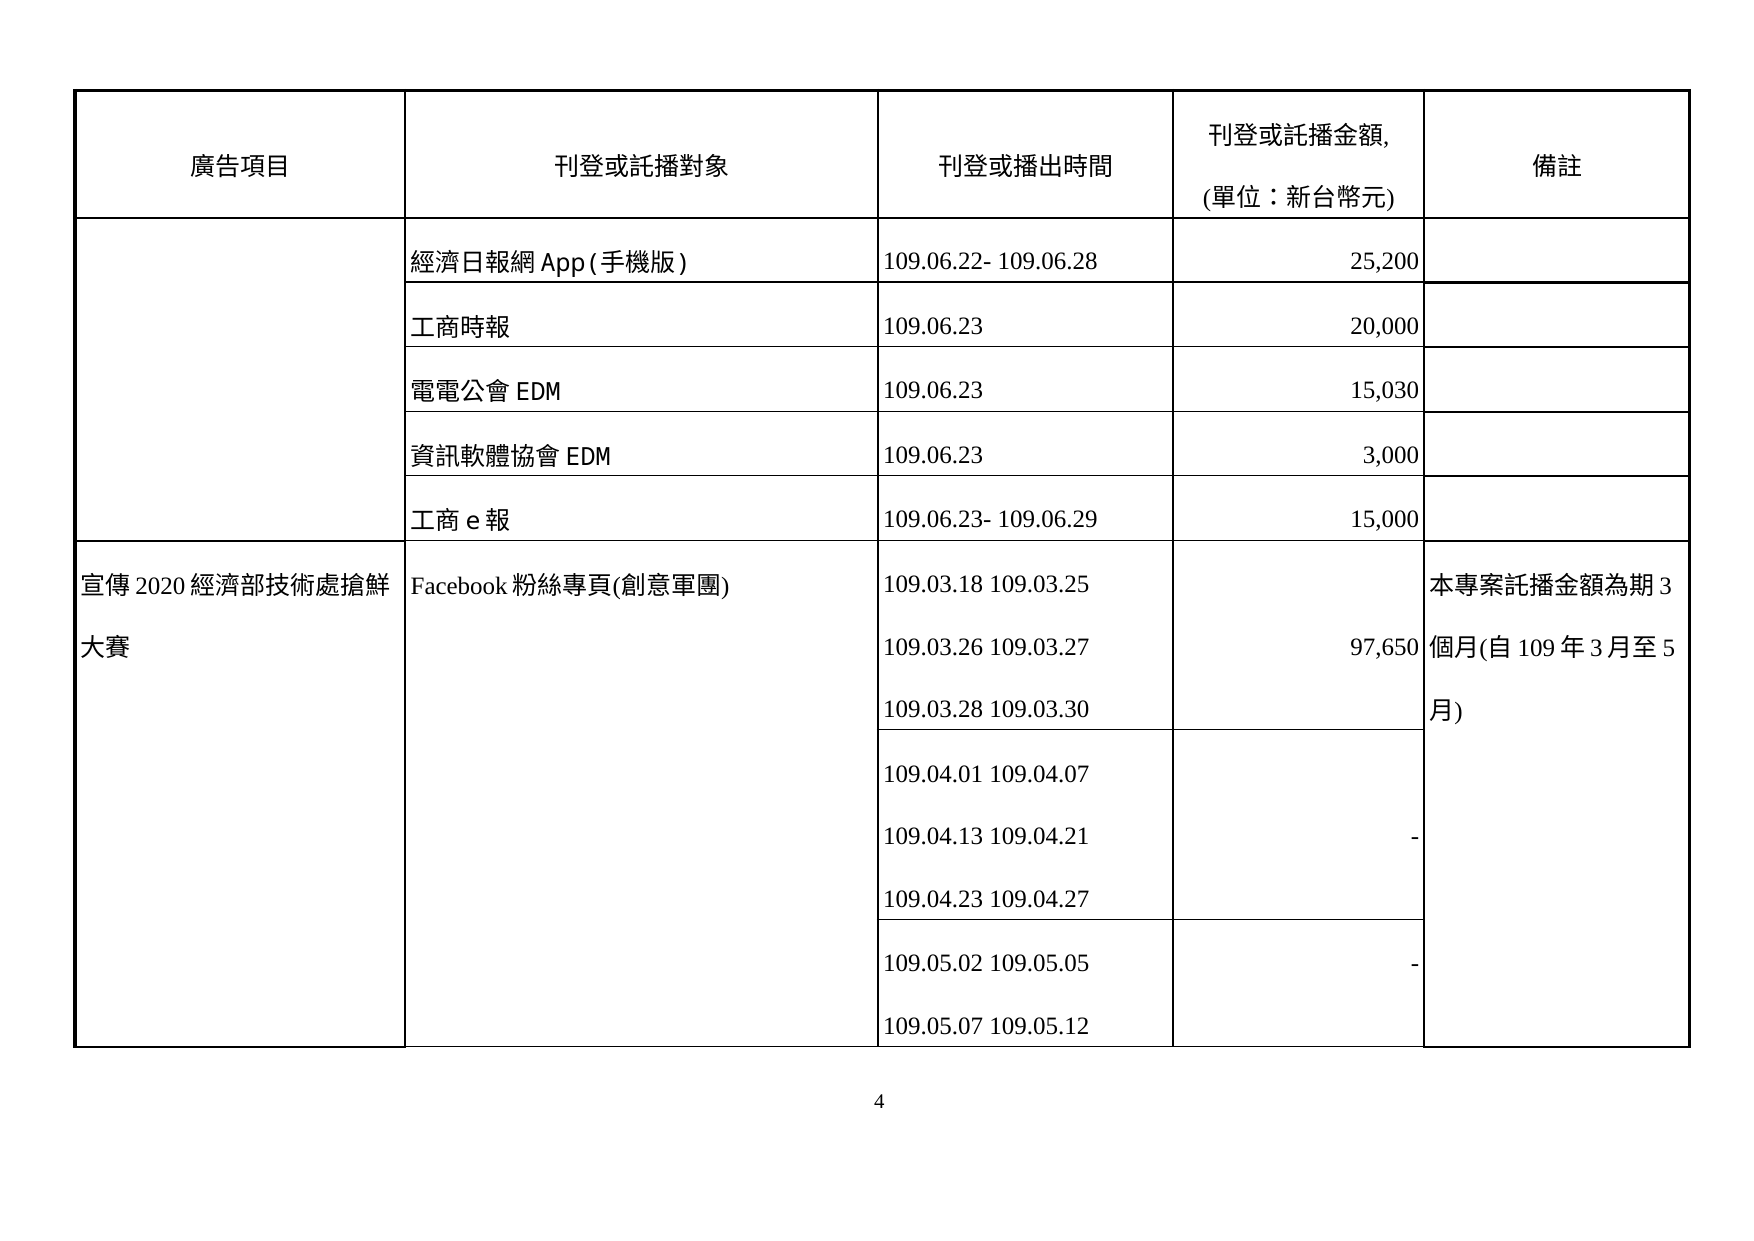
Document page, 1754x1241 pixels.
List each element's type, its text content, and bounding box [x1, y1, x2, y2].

table_cell [1425, 413, 1688, 475]
table_cell - [1174, 730, 1423, 919]
table_cell 15,000 [1174, 476, 1423, 540]
table_cell 109.06.23 [879, 347, 1172, 411]
table_cell 宣傳2020經濟部技術處搶鮮大賽 [77, 542, 404, 1046]
table_header 刊登或播出時間 [879, 92, 1172, 217]
table_cell [1425, 348, 1688, 411]
table_cell 109.06.23 [879, 412, 1172, 475]
table_cell 20,000 [1174, 283, 1423, 346]
table_cell 109.06.22- 109.06.28 [879, 219, 1172, 281]
table_cell [77, 219, 404, 540]
table_cell 109.06.23 [879, 283, 1172, 346]
table_header 刊登或託播金額, (單位：新台幣元) [1174, 92, 1423, 217]
table_cell 本專案託播金額為期3個月(自109年3月至5月) [1425, 542, 1688, 1046]
table_cell 3,000 [1174, 412, 1423, 475]
table_header 備註 [1425, 92, 1688, 217]
table_cell 電電公會EDM [406, 347, 877, 411]
table_header 刊登或託播對象 [406, 92, 877, 217]
table_cell 工商時報 [406, 283, 877, 346]
table_cell 資訊軟體協會EDM [406, 412, 877, 475]
table_cell 15,030 [1174, 347, 1423, 411]
table_cell Facebook粉絲專頁(創意軍團) [406, 541, 877, 1046]
table_cell 經濟日報網App(手機版) [406, 219, 877, 281]
table_header 廣告項目 [77, 92, 404, 217]
table_cell 109.06.23- 109.06.29 [879, 476, 1172, 540]
table_cell [1425, 219, 1688, 281]
table_cell - [1174, 920, 1423, 1046]
table_cell 109.05.02 109.05.05 109.05.07 109.05.12 [879, 920, 1172, 1046]
table_cell 97,650 [1174, 541, 1423, 729]
table_cell 工商e報 [406, 476, 877, 540]
table_cell [1425, 477, 1688, 540]
table_cell 25,200 [1174, 219, 1423, 281]
table_cell [1425, 284, 1688, 346]
table_cell 109.03.18 109.03.25 109.03.26 109.03.27 109.03.28 109.03.30 [879, 541, 1172, 729]
table_cell 109.04.01 109.04.07 109.04.13 109.04.21 109.04.23 109.04.27 [879, 730, 1172, 919]
